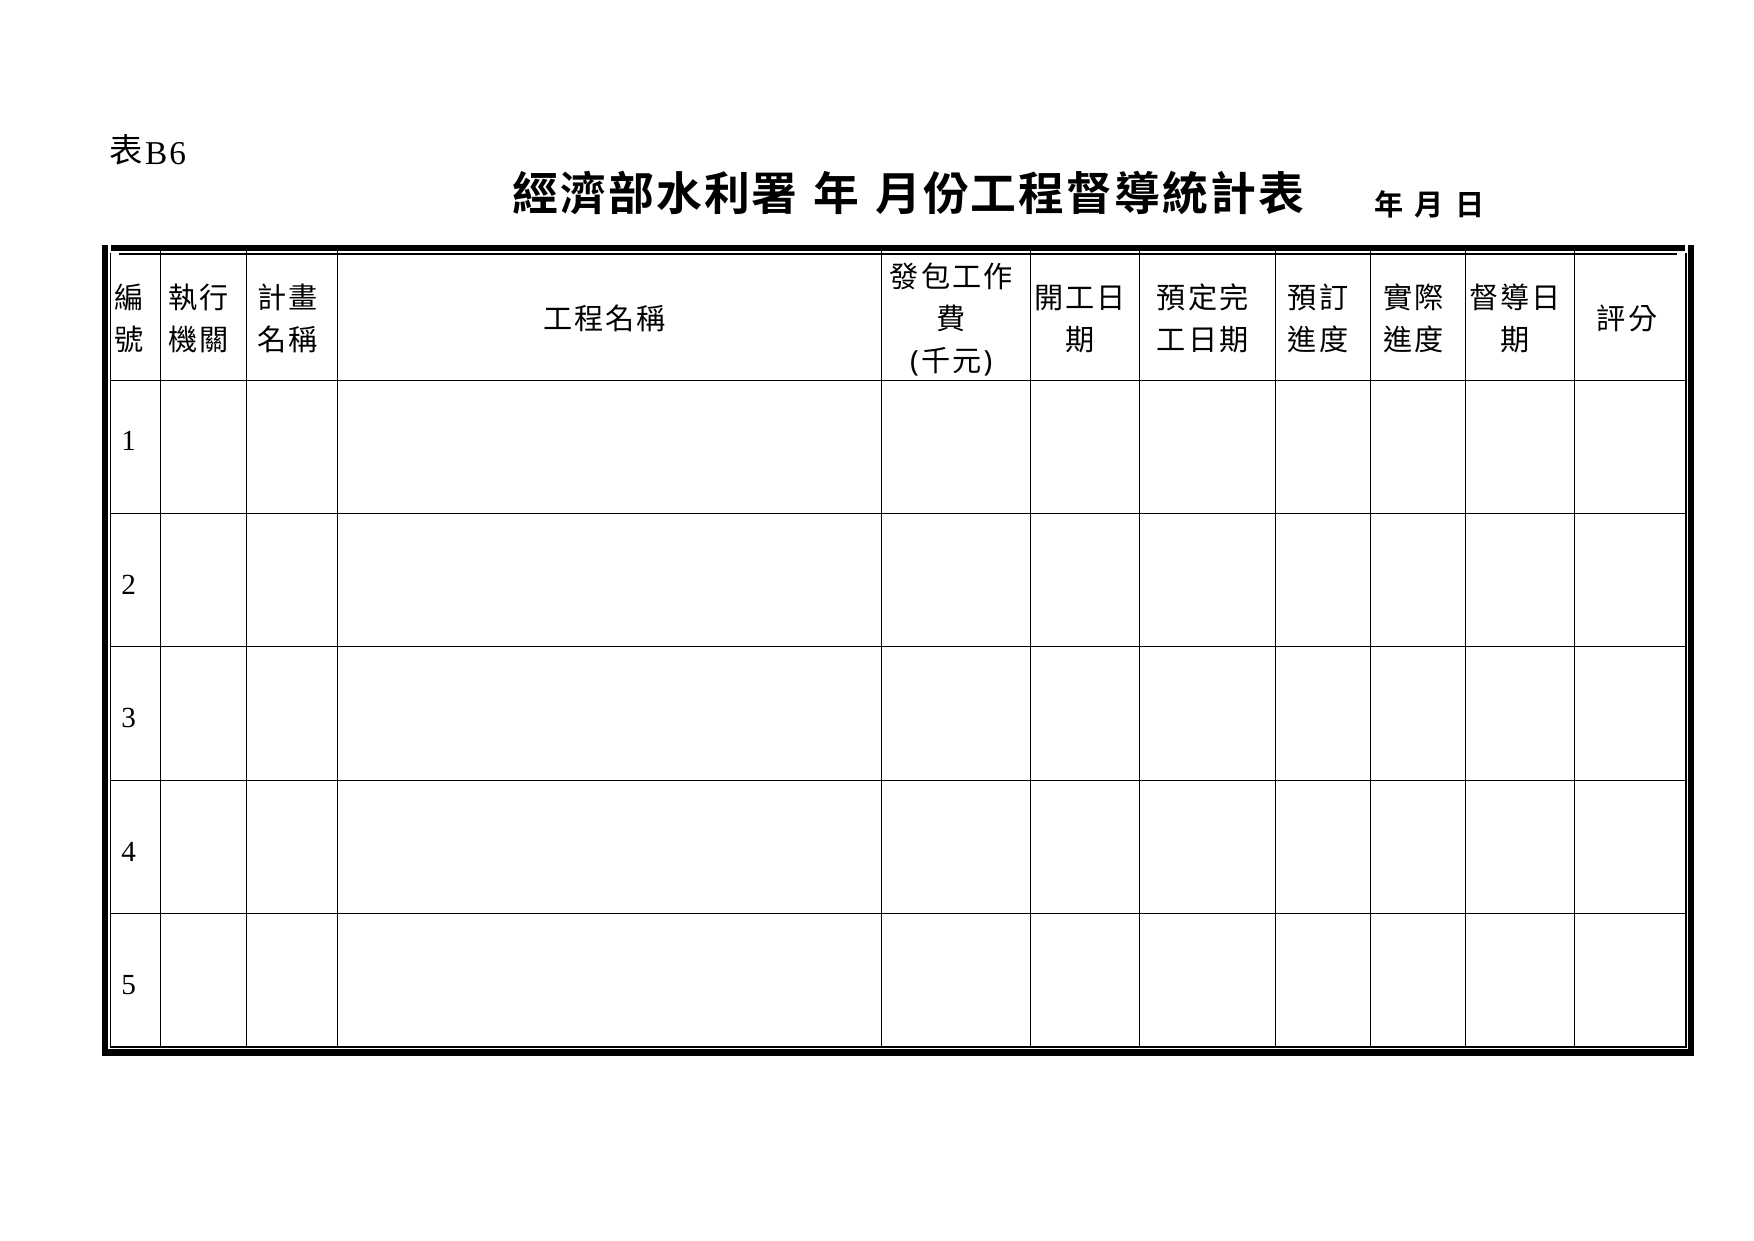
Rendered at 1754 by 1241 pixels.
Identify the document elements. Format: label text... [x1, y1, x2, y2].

table_cell [1031, 381, 1139, 513]
table_cell [1031, 914, 1139, 1046]
table_cell 開工日期 [1031, 255, 1139, 379]
table_cell 評分 [1575, 245, 1688, 379]
table_cell [1276, 647, 1370, 779]
table_cell [338, 647, 881, 779]
table_cell [1575, 514, 1685, 646]
table_cell 1 [111, 381, 160, 513]
table_cell [1466, 914, 1574, 1046]
table_cell [161, 914, 246, 1046]
table_cell [161, 781, 246, 913]
table_cell [1575, 381, 1685, 513]
table_cell [247, 514, 337, 646]
table_cell [1031, 781, 1139, 913]
table_cell 預定完工日期 [1140, 255, 1275, 379]
table_cell [1371, 514, 1465, 646]
table_cell [247, 647, 337, 779]
table_cell [1276, 914, 1370, 1046]
table_cell [247, 781, 337, 913]
table_cell 3 [111, 647, 160, 779]
table_cell [882, 514, 1030, 646]
table_header 表B6 經濟部水利署 年 月份工程督導統計表 年 月 日 [106, 130, 1689, 245]
table_cell 執行機關 [161, 255, 246, 379]
table_cell [1575, 647, 1685, 779]
table_cell [882, 781, 1030, 913]
table_cell [1371, 914, 1465, 1046]
table_cell [247, 381, 337, 513]
table_cell [1276, 381, 1370, 513]
table_cell 編號 [108, 245, 160, 379]
table_cell [161, 514, 246, 646]
table_cell [1140, 647, 1275, 779]
table_cell [1140, 914, 1275, 1046]
table_cell [1466, 781, 1574, 913]
table_cell 4 [111, 781, 160, 913]
table_cell 工程名稱 [338, 255, 881, 379]
table_cell [882, 647, 1030, 779]
table_cell [338, 781, 881, 913]
table_cell [338, 914, 881, 1046]
table_cell [1031, 514, 1139, 646]
table_cell 實際進度 [1371, 255, 1465, 379]
table_cell [338, 381, 881, 513]
table_cell [1466, 381, 1574, 513]
table_cell 督導日期 [1466, 255, 1574, 379]
table_cell [1466, 514, 1574, 646]
table_cell [1371, 647, 1465, 779]
table_cell 發包工作費 (千元) [882, 255, 1030, 379]
table_cell 預訂進度 [1276, 255, 1370, 379]
table_cell 計畫名稱 [247, 255, 337, 379]
table_cell [161, 647, 246, 779]
table_cell [1140, 781, 1275, 913]
table_cell [882, 914, 1030, 1046]
table_cell [1140, 381, 1275, 513]
table_cell [338, 514, 881, 646]
table_cell 5 [111, 914, 160, 1046]
table_cell [1575, 781, 1685, 913]
table_cell [1371, 781, 1465, 913]
table_cell 2 [111, 514, 160, 646]
table_cell [1371, 381, 1465, 513]
table_cell [1466, 647, 1574, 779]
table_cell [1575, 914, 1685, 1046]
table_cell [161, 381, 246, 513]
table_cell [1031, 647, 1139, 779]
table_cell [1140, 514, 1275, 646]
table_cell [1276, 781, 1370, 913]
table_cell [1276, 514, 1370, 646]
table_cell [882, 381, 1030, 513]
table_cell [247, 914, 337, 1046]
